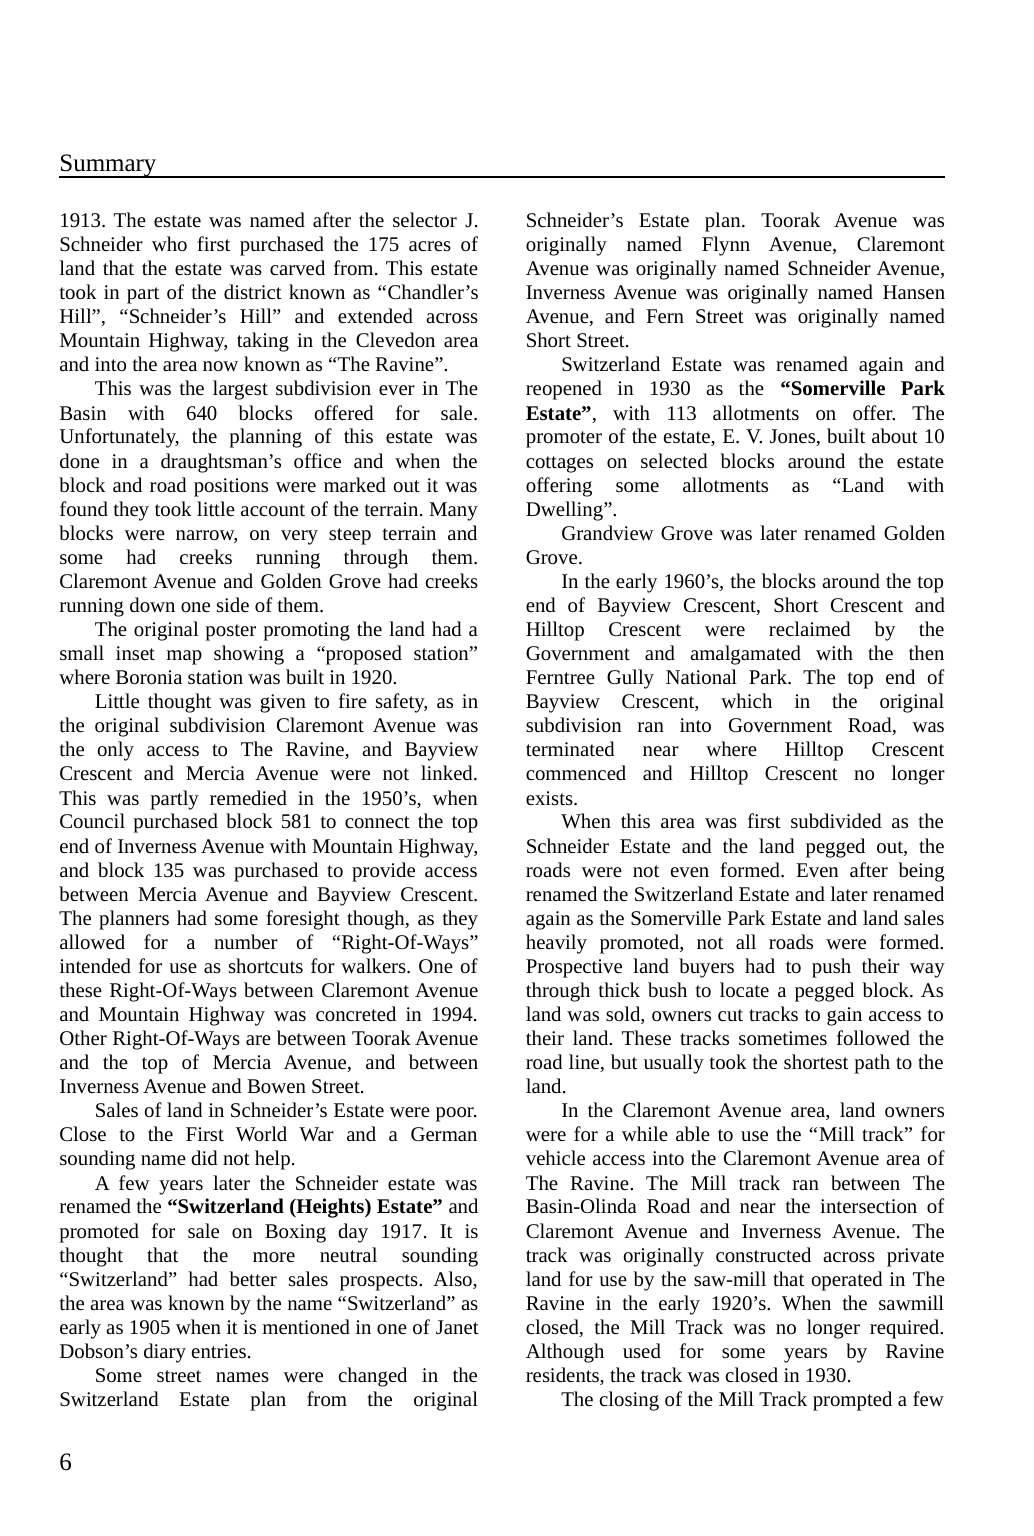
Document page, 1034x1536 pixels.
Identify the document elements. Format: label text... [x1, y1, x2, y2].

text In the Claremont Avenue area, land owners were for a while able to use the “Mill track” for vehicle access into the Claremont Avenue area of The Ravine. The Mill track ran between The Basin-Olinda Road and near the intersection of Claremont Avenue and Inverness Avenue. The track was originally constructed across private land for use by the saw-mill that operated in The Ravine in the early 1920’s. When the sawmill closed, the Mill Track was no longer required. Although used for some years by Ravine residents, the track was closed in 1930. [526, 1098, 945, 1387]
text In the early 1960’s, the blocks around the top end of Bayview Crescent, Short Crescent and Hilltop Crescent were reclaimed by the Government and amalgamated with the then Ferntree Gully National Park. The top end of Bayview Crescent, which in the original subdivision ran into Government Road, was terminated near where Hilltop Crescent commenced and Hilltop Crescent no longer exists. [526, 569, 945, 809]
text A few years later the Schneider estate was renamed the “Switzerland (Heights) Estate” and promoted for sale on Boxing day 1917. It is thought that the more neutral sounding “Switzerland” had better sales prospects. Also, the area was known by the name “Switzerland” as early as 1905 when it is mentioned in one of Janet Dobson’s diary entries. [59, 1170, 478, 1363]
text The closing of the Mill Track prompted a few [526, 1387, 945, 1411]
text 1913. The estate was named after the selector J. Schneider who first purchased the 175 acres of land that the estate was carved from. This estate took in part of the district known as “Chandler’s Hill”, “Schneider’s Hill” and extended across Mountain Highway, taking in the Clevedon area and into the area now known as “The Ravine”. [59, 208, 478, 376]
text Schneider’s Estate plan. Toorak Avenue was originally named Flynn Avenue, Claremont Avenue was originally named Schneider Avenue, Inverness Avenue was originally named Hansen Avenue, and Fern Street was originally named Short Street. [526, 208, 945, 352]
text The original poster promoting the land had a small inset map showing a “proposed station” where Boronia station was built in 1920. [59, 617, 478, 689]
text Some street names were changed in the Switzerland Estate plan from the original [59, 1363, 478, 1411]
text When this area was first subdivided as the Schneider Estate and the land pegged out, the roads were not even formed. Even after being renamed the Switzerland Estate and later renamed again as the Somerville Park Estate and land sales heavily promoted, not all roads were formed. Prospective land buyers had to push their way through thick bush to locate a pegged block. As land was sold, owners cut tracks to gain access to their land. These tracks sometimes followed the road line, but usually took the shortest path to the land. [526, 809, 945, 1098]
text Grandview Grove was later renamed Golden Grove. [526, 521, 945, 569]
text Sales of land in Schneider’s Estate were poor. Close to the First World War and a German sounding name did not help. [59, 1098, 478, 1170]
text Little thought was given to fire safety, as in the original subdivision Claremont Avenue was the only access to The Ravine, and Bayview Crescent and Mercia Avenue were not linked. This was partly remedied in the 1950’s, when Council purchased block 581 to connect the top end of Inverness Avenue with Mountain Highway, and block 135 was purchased to provide access between Mercia Avenue and Bayview Crescent. The planners had some foresight though, as they allowed for a number of “Right-Of-Ways” intended for use as shortcuts for walkers. One of these Right-Of-Ways between Claremont Avenue and Mountain Highway was concreted in 1994. Other Right-Of-Ways are between Toorak Avenue and the top of Mercia Avenue, and between Inverness Avenue and Bowen Street. [59, 689, 478, 1098]
text Switzerland Estate was renamed again and reopened in 1930 as the “Somerville Park Estate”, with 113 allotments on offer. The promoter of the estate, E. V. Jones, built about 10 cottages on selected blocks around the estate offering some allotments as “Land with Dwelling”. [526, 352, 945, 521]
text This was the largest subdivision ever in The Basin with 640 blocks offered for sale. Unfortunately, the planning of this estate was done in a draughtsman’s office and when the block and road positions were marked out it was found they took little account of the terrain. Many blocks were narrow, on very steep terrain and some had creeks running through them. Claremont Avenue and Golden Grove had creeks running down one side of them. [59, 376, 478, 617]
